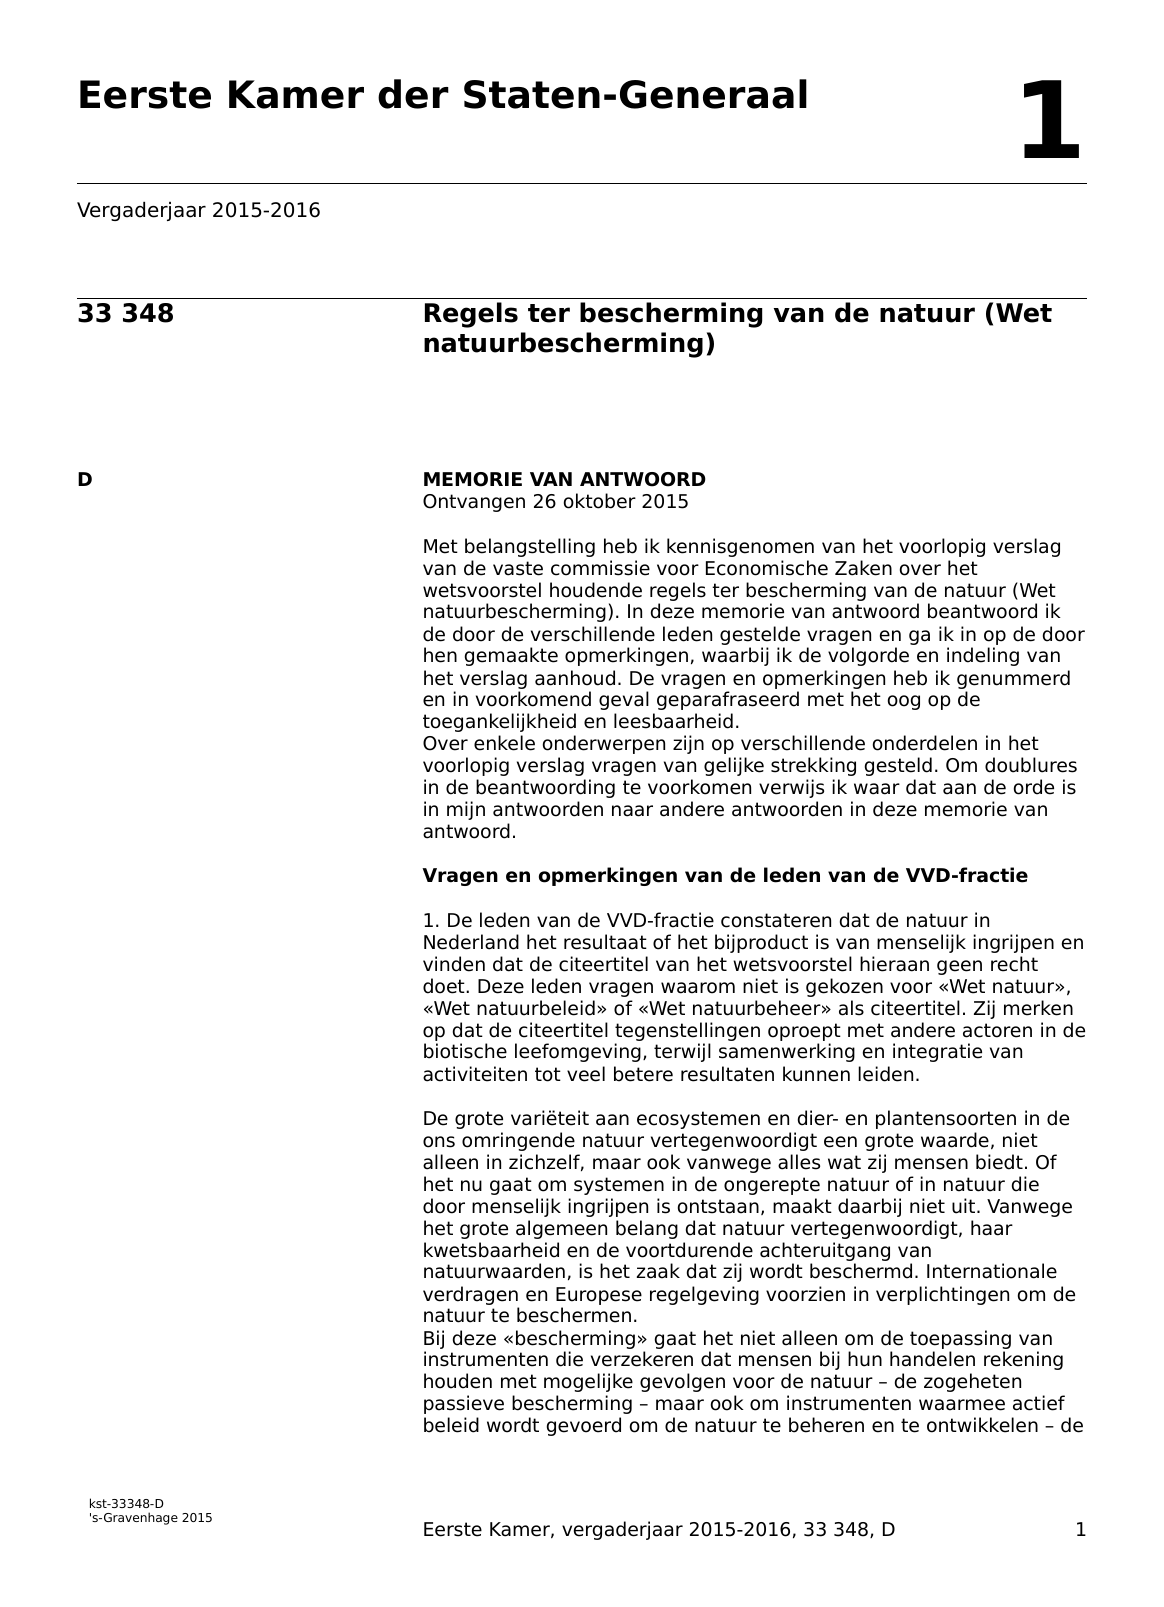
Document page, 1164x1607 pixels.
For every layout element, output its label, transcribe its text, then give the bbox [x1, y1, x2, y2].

text Met belangstelling heb ik kennisgenomen van het voorlopig verslag van de vaste commissie voor Economische Zaken over het wetsvoorstel houdende regels ter bescherming van de natuur (Wet natuurbescherming). In deze memorie van antwoord beantwoord ik de door de verschillende leden gestelde vragen en ga ik in op de door hen gemaakte opmerkingen, waarbij ik de volgorde en indeling van het verslag aanhoud. De vragen en opmerkingen heb ik genummerd en in voorkomend geval geparafraseerd met het oog op de toegankelijkheid en leesbaarheid. [422, 536, 1087, 733]
text Bij deze «bescherming» gaat het niet alleen om de toepassing van instrumenten die verzekeren dat mensen bij hun handelen rekening houden met mogelijke gevolgen voor de natuur – de zogeheten passieve bescherming – maar ook om instrumenten waarmee actief beleid wordt gevoerd om de natuur te beheren en te ontwikkelen – de [422, 1327, 1087, 1437]
table_header 1 [886, 59, 1087, 183]
subtitle 33 348 Regels ter bescherming van de natuur (Wet natuurbescherming) [77, 299, 1087, 358]
subtitle D MEMORIE VAN ANTWOORD [77, 469, 1087, 491]
text De grote variëteit aan ecosystemen en dier- en plantensoorten in de ons omringende natuur vertegenwoordigt een grote waarde, niet alleen in zichzelf, maar ook vanwege alles wat zij mensen biedt. Of het nu gaat om systemen in de ongerepte natuur of in natuur die door menselijk ingrijpen is ontstaan, maakt daarbij niet uit. Vanwege het grote algemeen belang dat natuur vertegenwoordigt, haar kwetsbaarheid en de voortdurende achteruitgang van natuurwaarden, is het zaak dat zij wordt beschermd. Internationale verdragen en Europese regelgeving voorzien in verplichtingen om de natuur te beschermen. [422, 1108, 1087, 1327]
table_cell Vergaderjaar 2015-2016 [77, 184, 1087, 298]
table_header Eerste Kamer der Staten-Generaal [77, 59, 886, 183]
text 's-Gravenhage 2015 [88, 1511, 323, 1525]
text kst-33348-D [88, 1497, 323, 1511]
text Over enkele onderwerpen zijn op verschillende onderdelen in het voorlopig verslag vragen van gelijke strekking gesteld. Om doublures in de beantwoording te voorkomen verwijs ik waar dat aan de orde is in mijn antwoorden naar andere antwoorden in deze memorie van antwoord. [422, 733, 1087, 843]
text Ontvangen 26 oktober 2015 [422, 491, 1087, 513]
subtitle Vragen en opmerkingen van de leden van de VVD-fractie [422, 865, 1087, 887]
text 1. De leden van de VVD-fractie constateren dat de natuur in Nederland het resultaat of het bijproduct is van menselijk ingrijpen en vinden dat de citeertitel van het wetsvoorstel hieraan geen recht doet. Deze leden vragen waarom niet is gekozen voor «Wet natuur», «Wet natuurbeleid» of «Wet natuurbeheer» als citeertitel. Zij merken op dat de citeertitel tegenstellingen oproept met andere actoren in de biotische leefomgeving, terwijl samenwerking en integratie van activiteiten tot veel betere resultaten kunnen leiden. [422, 909, 1087, 1085]
